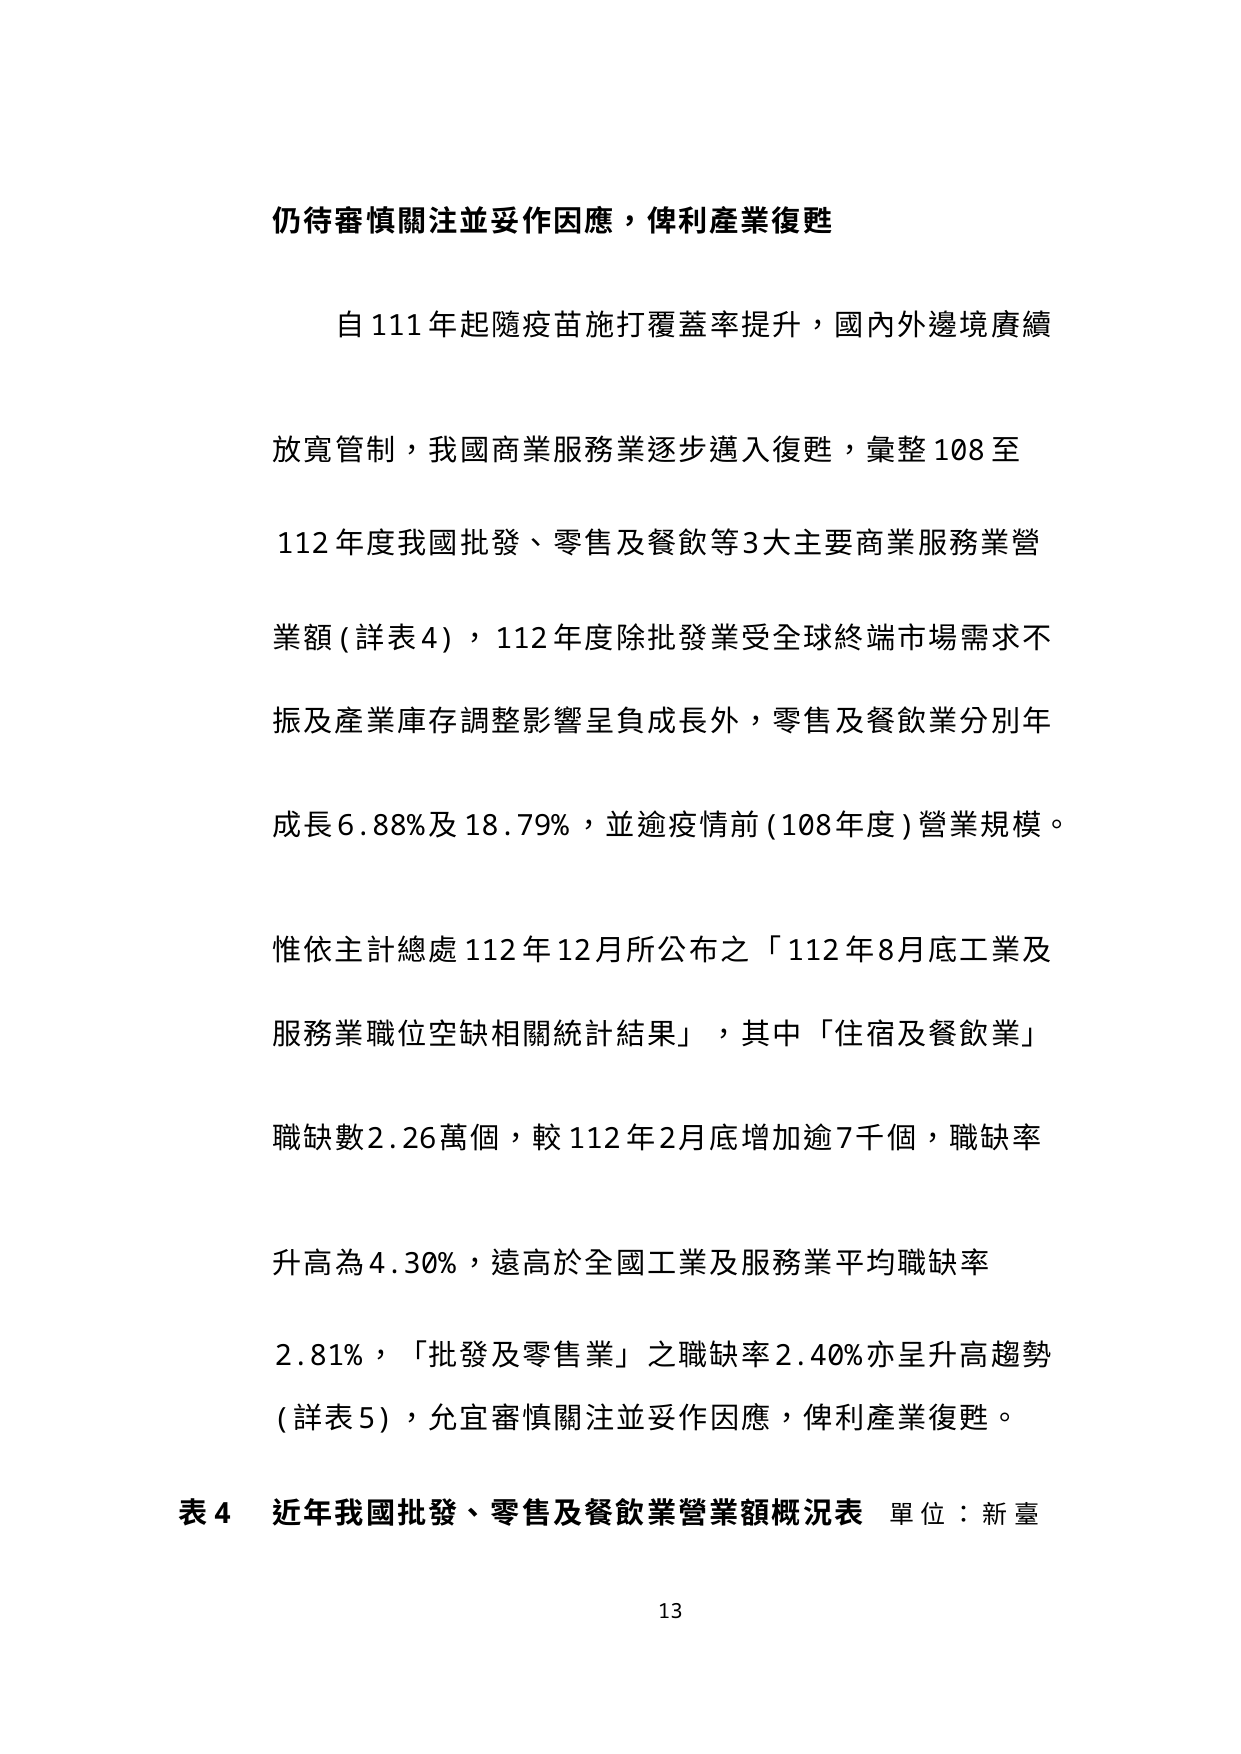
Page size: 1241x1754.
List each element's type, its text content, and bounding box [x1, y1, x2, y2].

text 自111年起隨疫苗施打覆蓋率提升，國內外邊境賡續放寬管制，我國商業服務業逐步邁入復甦，彙整108至112年度我國批發、零售及餐飲等3大主要商業服務業營業額(詳表4)，112年度除批發業受全球終端市場需求不振及產業庫存調整影響呈負成長外，零售及餐飲業分別年成長6.88%及18.79%，並逾疫情前(108年度)營業規模。惟依主計總處112年12月所公布之「112年8月底工業及服務業職位空缺相關統計結果」，其中「住宿及餐飲業」職缺數2.26萬個，較112年2月底增加逾7千個，職缺率升高為4.30%，遠高於全國工業及服務業平均職缺率2.81%，「批發及零售業」之職缺率2.40%亦呈升高趨勢(詳表5)，允宜審慎關注並妥作因應，俾利產業復甦。 [266, 240, 1063, 1427]
text 表4 近年我國批發、零售及餐飲業營業額概況表 單位：新臺 [177, 1427, 1063, 1552]
text 仍待審慎關注並妥作因應，俾利產業復甦 [236, 177, 1063, 240]
